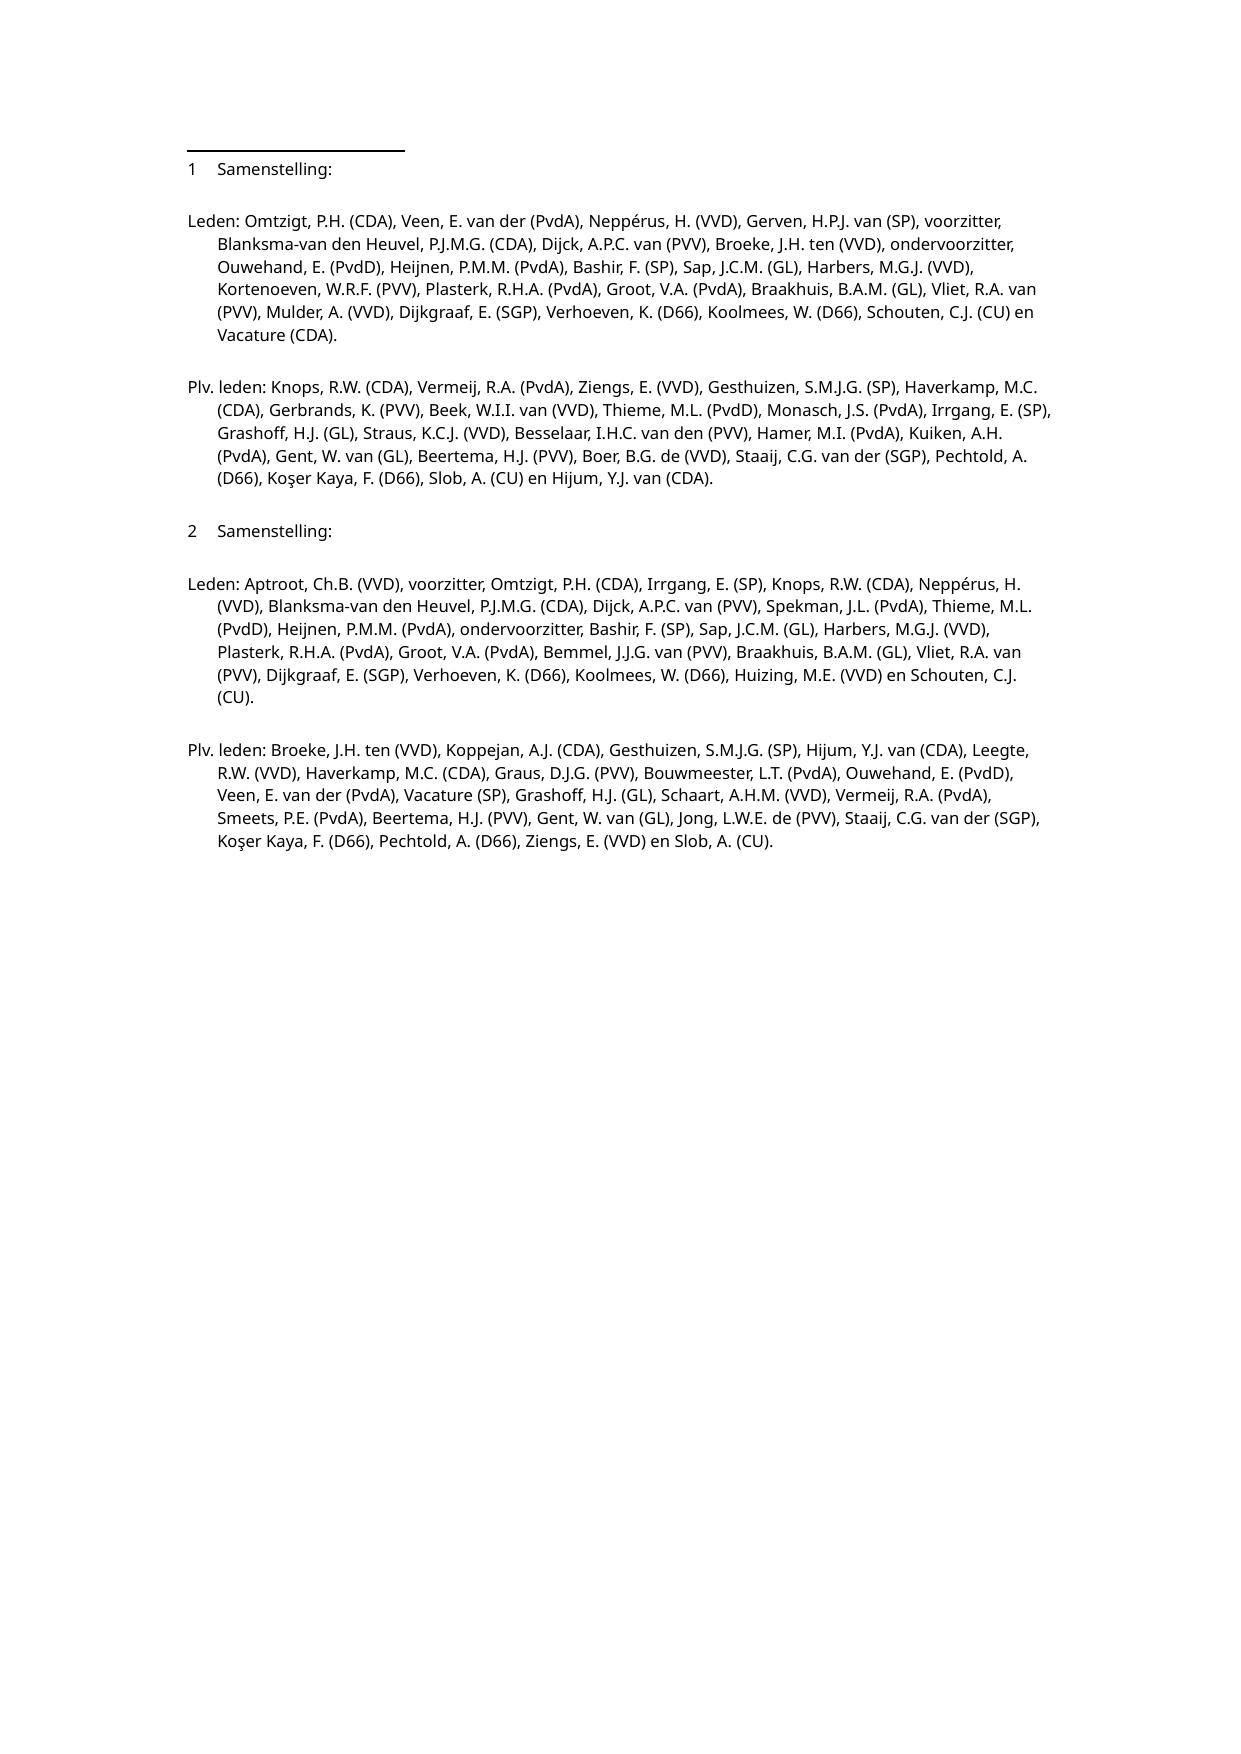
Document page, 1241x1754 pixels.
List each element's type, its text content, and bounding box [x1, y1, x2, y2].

text Leden: Aptroot, Ch.B. (VVD), voorzitter, Omtzigt, P.H. (CDA), Irrgang, E. (SP), Knops, R.W. (CDA), Neppérus, H. (VVD), Blanksma-van den Heuvel, P.J.M.G. (CDA), Dijck, A.P.C. van (PVV), Spekman, J.L. (PvdA), Thieme, M.L. (PvdD), Heijnen, P.M.M. (PvdA), ondervoorzitter, Bashir, F. (SP), Sap, J.C.M. (GL), Harbers, M.G.J. (VVD), Plasterk, R.H.A. (PvdA), Groot, V.A. (PvdA), Bemmel, J.J.G. van (PVV), Braakhuis, B.A.M. (GL), Vliet, R.A. van (PVV), Dijkgraaf, E. (SGP), Verhoeven, K. (D66), Koolmees, W. (D66), Huizing, M.E. (VVD) en Schouten, C.J. (CU). [187, 704, 1053, 903]
text Plv. leden: Broeke, J.H. ten (VVD), Koppejan, A.J. (CDA), Gesthuizen, S.M.J.G. (SP), Hijum, Y.J. van (CDA), Leegte, R.W. (VVD), Haverkamp, M.C. (CDA), Graus, D.J.G. (PVV), Bouwmeester, L.T. (PvdA), Ouwehand, E. (PvdD), Veen, E. van der (PvdA), Vacature (SP), Grashoff, H.J. (GL), Schaart, A.H.M. (VVD), Vermeij, R.A. (PvdA), Smeets, P.E. (PvdA), Beertema, H.J. (PVV), Gent, W. van (GL), Jong, L.W.E. de (PVV), Staaij, C.G. van der (SGP), Koşer Kaya, F. (D66), Pechtold, A. (D66), Ziengs, E. (VVD) en Slob, A. (CU). [187, 933, 1053, 1103]
text Plv. leden: Knops, R.W. (CDA), Vermeij, R.A. (PvdA), Ziengs, E. (VVD), Gesthuizen, S.M.J.G. (SP), Haverkamp, M.C. (CDA), Gerbrands, K. (PVV), Beek, W.I.I. van (VVD), Thieme, M.L. (PvdD), Monasch, J.S. (PvdA), Irrgang, E. (SP), Grashoff, H.J. (GL), Straus, K.C.J. (VVD), Besselaar, I.H.C. van den (PVV), Hamer, M.I. (PvdA), Kuiken, A.H. (PvdA), Gent, W. van (GL), Beertema, H.J. (PVV), Boer, B.G. de (VVD), Staaij, C.G. van der (SGP), Pechtold, A. (D66), Koşer Kaya, F. (D66), Slob, A. (CU) en Hijum, Y.J. van (CDA). [187, 444, 1053, 615]
text Samenstelling: [187, 645, 1053, 674]
text Samenstelling: [187, 157, 1053, 186]
text Leden: Omtzigt, P.H. (CDA), Veen, E. van der (PvdA), Neppérus, H. (VVD), Gerven, H.P.J. van (SP), voorzitter, Blanksma-van den Heuvel, P.J.M.G. (CDA), Dijck, A.P.C. van (PVV), Broeke, J.H. ten (VVD), ondervoorzitter, Ouwehand, E. (PvdD), Heijnen, P.M.M. (PvdA), Bashir, F. (SP), Sap, J.C.M. (GL), Harbers, M.G.J. (VVD), Kortenoeven, W.R.F. (PVV), Plasterk, R.H.A. (PvdA), Groot, V.A. (PvdA), Braakhuis, B.A.M. (GL), Vliet, R.A. van (PVV), Mulder, A. (VVD), Dijkgraaf, E. (SGP), Verhoeven, K. (D66), Koolmees, W. (D66), Schouten, C.J. (CU) en Vacature (CDA). [187, 216, 1053, 414]
